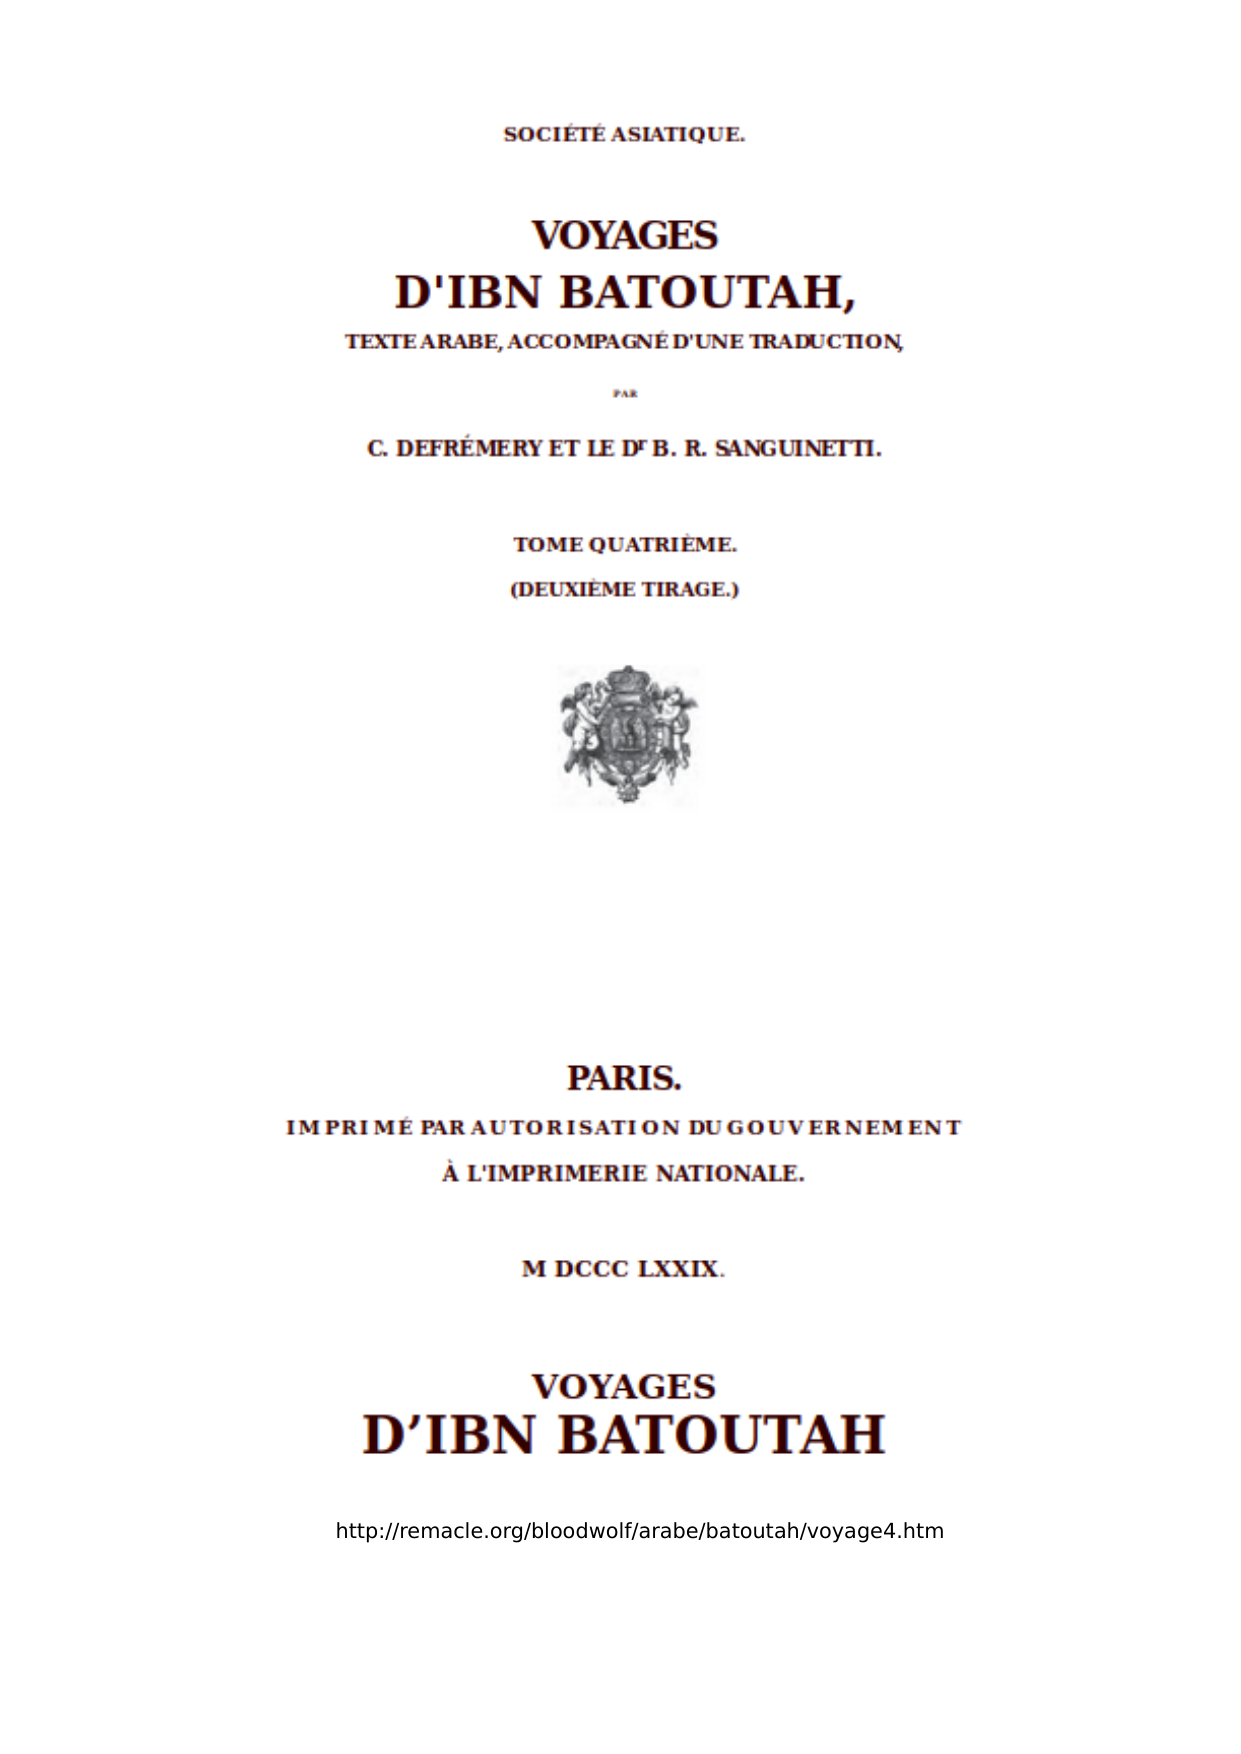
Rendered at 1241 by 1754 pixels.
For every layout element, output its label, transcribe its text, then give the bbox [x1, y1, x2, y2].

subtitle http://remacle.org/bloodwolf/arabe/batoutah/voyage4.htm [111, 113, 1169, 1543]
picture [181, 87, 1028, 1519]
